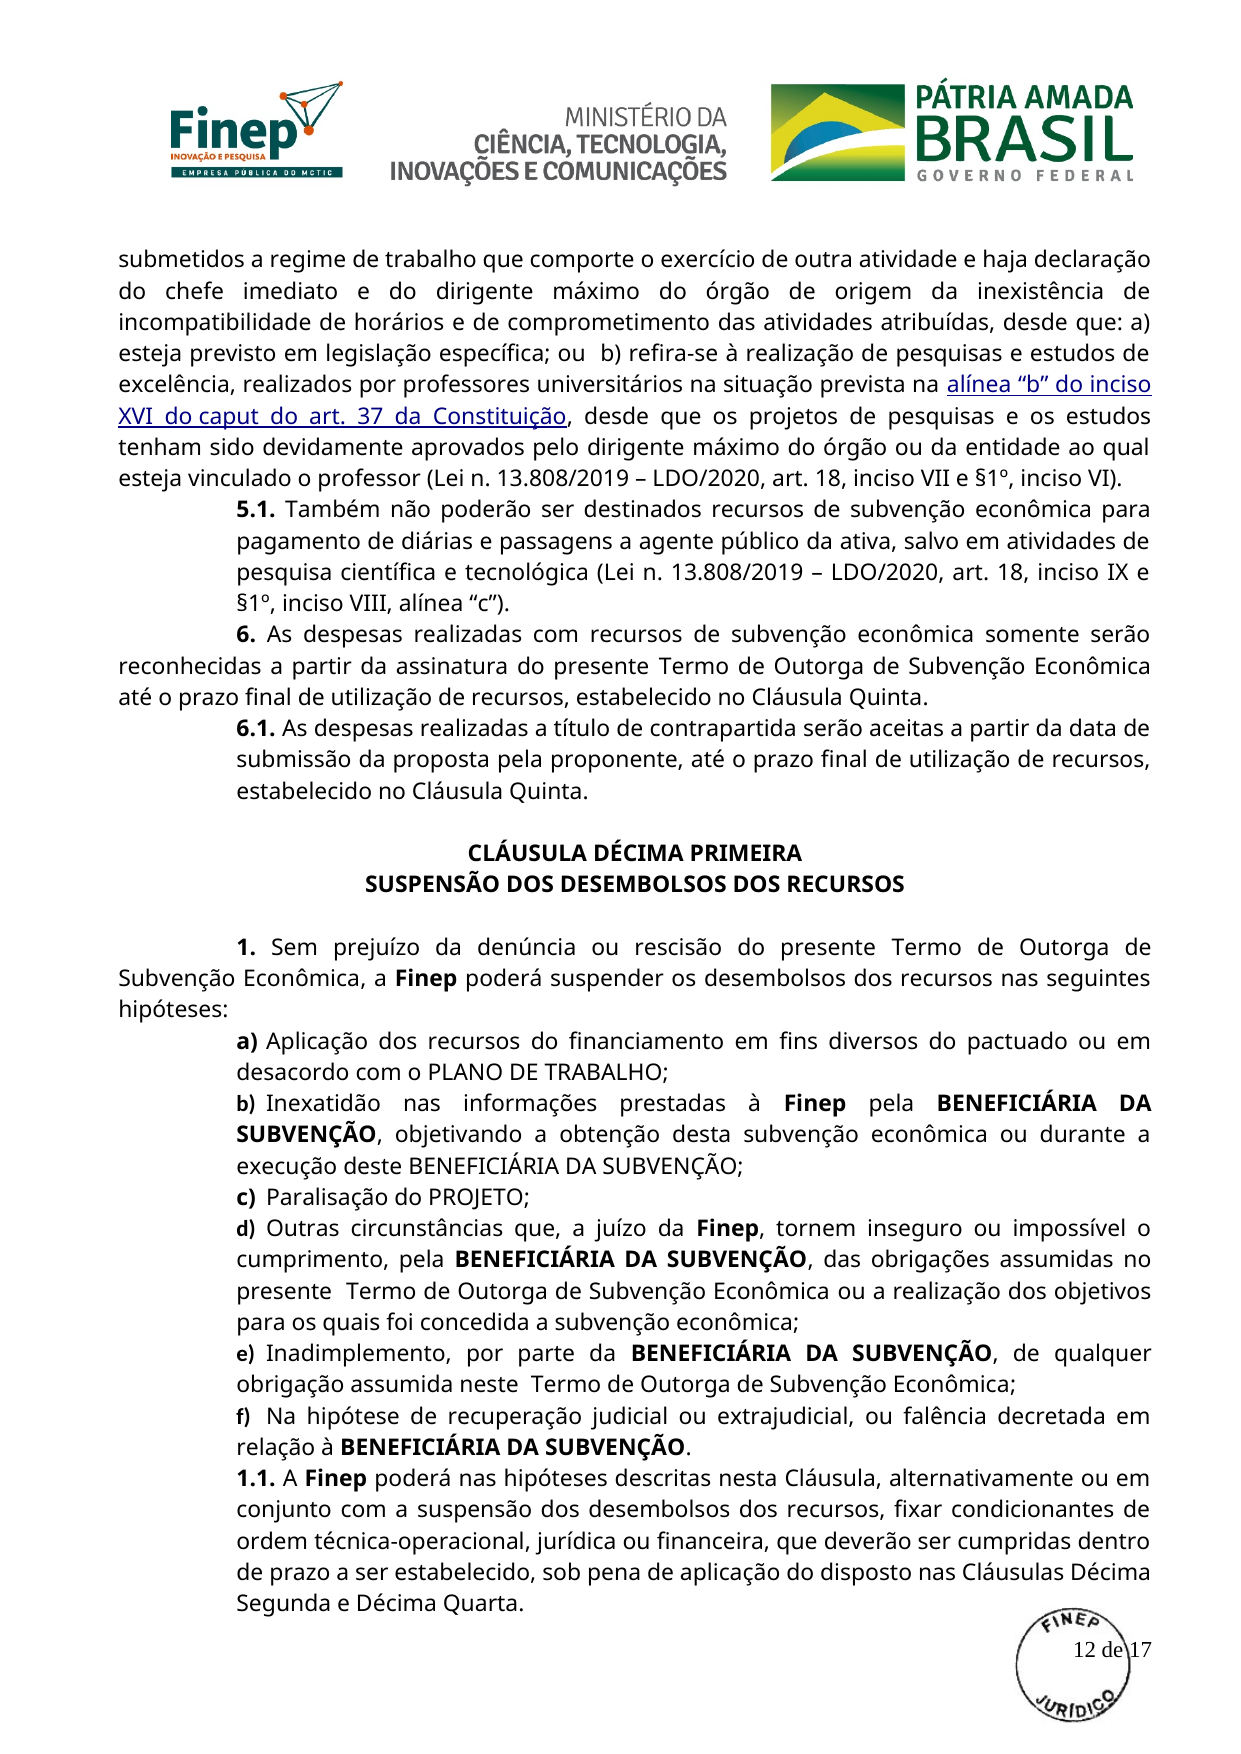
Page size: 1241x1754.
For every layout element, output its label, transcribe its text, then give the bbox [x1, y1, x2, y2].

subtitle CLÁUSULA DÉCIMA PRIMEIRA [118, 837, 1152, 868]
text 1.1. A Finep poderá nas hipóteses descritas nesta Cláusula, alternativamente ou em conjunto com a suspensão dos desembolsos dos recursos, fixar condicionantes de ordem técnica-operacional, jurídica ou financeira, que deverão ser cumpridas dentro de prazo a ser estabelecido, sob pena de aplicação do disposto nas Cláusulas Décima Segunda e Décima Quarta. [236, 1462, 1152, 1618]
text 1. Sem prejuízo da denúncia ou rescisão do presente Termo de Outorga de Subvenção Econômica, a Finep poderá suspender os desembolsos dos recursos nas seguintes hipóteses: [118, 931, 1152, 1025]
text 6.1. As despesas realizadas a título de contrapartida serão aceitas a partir da data de submissão da proposta pela proponente, até o prazo final de utilização de recursos, estabelecido no Cláusula Quinta. [236, 712, 1152, 806]
list Paralisação do PROJETO; [236, 1181, 1152, 1212]
text submetidos a regime de trabalho que comporte o exercício de outra atividade e haja declaração do chefe imediato e do dirigente máximo do órgão de origem da inexistência de incompatibilidade de horários e de comprometimento das atividades atribuídas, desde que: a) esteja previsto em legislação específica; ou b) refira-se à realização de pesquisas e estudos de excelência, realizados por professores universitários na situação prevista na alínea “b” do inciso XVI do caput do art. 37 da Constituição, desde que os projetos de pesquisas e os estudos tenham sido devidamente aprovados pelo dirigente máximo do órgão ou da entidade ao qual esteja vinculado o professor (Lei n. 13.808/2019 – LDO/2020, art. 18, inciso VII e §1º, inciso VI). [118, 243, 1152, 493]
list Outras circunstâncias que, a juízo da Finep, tornem inseguro ou impossível o cumprimento, pela BENEFICIÁRIA DA SUBVENÇÃO, das obrigações assumidas no presente Termo de Outorga de Subvenção Econômica ou a realização dos objetivos para os quais foi concedida a subvenção econômica; [236, 1212, 1152, 1337]
text 6. As despesas realizadas com recursos de subvenção econômica somente serão reconhecidas a partir da assinatura do presente Termo de Outorga de Subvenção Econômica até o prazo final de utilização de recursos, estabelecido no Cláusula Quinta. [118, 618, 1152, 712]
list Inexatidão nas informações prestadas à Finep pela BENEFICIÁRIA DA SUBVENÇÃO, objetivando a obtenção desta subvenção econômica ou durante a execução deste BENEFICIÁRIA DA SUBVENÇÃO; [236, 1087, 1152, 1181]
list Inadimplemento, por parte da BENEFICIÁRIA DA SUBVENÇÃO, de qualquer obrigação assumida neste Termo de Outorga de Subvenção Econômica; [236, 1337, 1152, 1400]
text 5.1. Também não poderão ser destinados recursos de subvenção econômica para pagamento de diárias e passagens a agente público da ativa, salvo em atividades de pesquisa científica e tecnológica (Lei n. 13.808/2019 – LDO/2020, art. 18, inciso IX e §1º, inciso VIII, alínea “c”). [236, 493, 1152, 618]
subtitle SUSPENSÃO DOS DESEMBOLSOS DOS RECURSOS [118, 868, 1152, 900]
list Aplicação dos recursos do financiamento em fins diversos do pactuado ou em desacordo com o PLANO DE TRABALHO; [236, 1025, 1152, 1087]
list Na hipótese de recuperação judicial ou extrajudicial, ou falência decretada em relação à BENEFICIÁRIA DA SUBVENÇÃO. [236, 1400, 1152, 1462]
